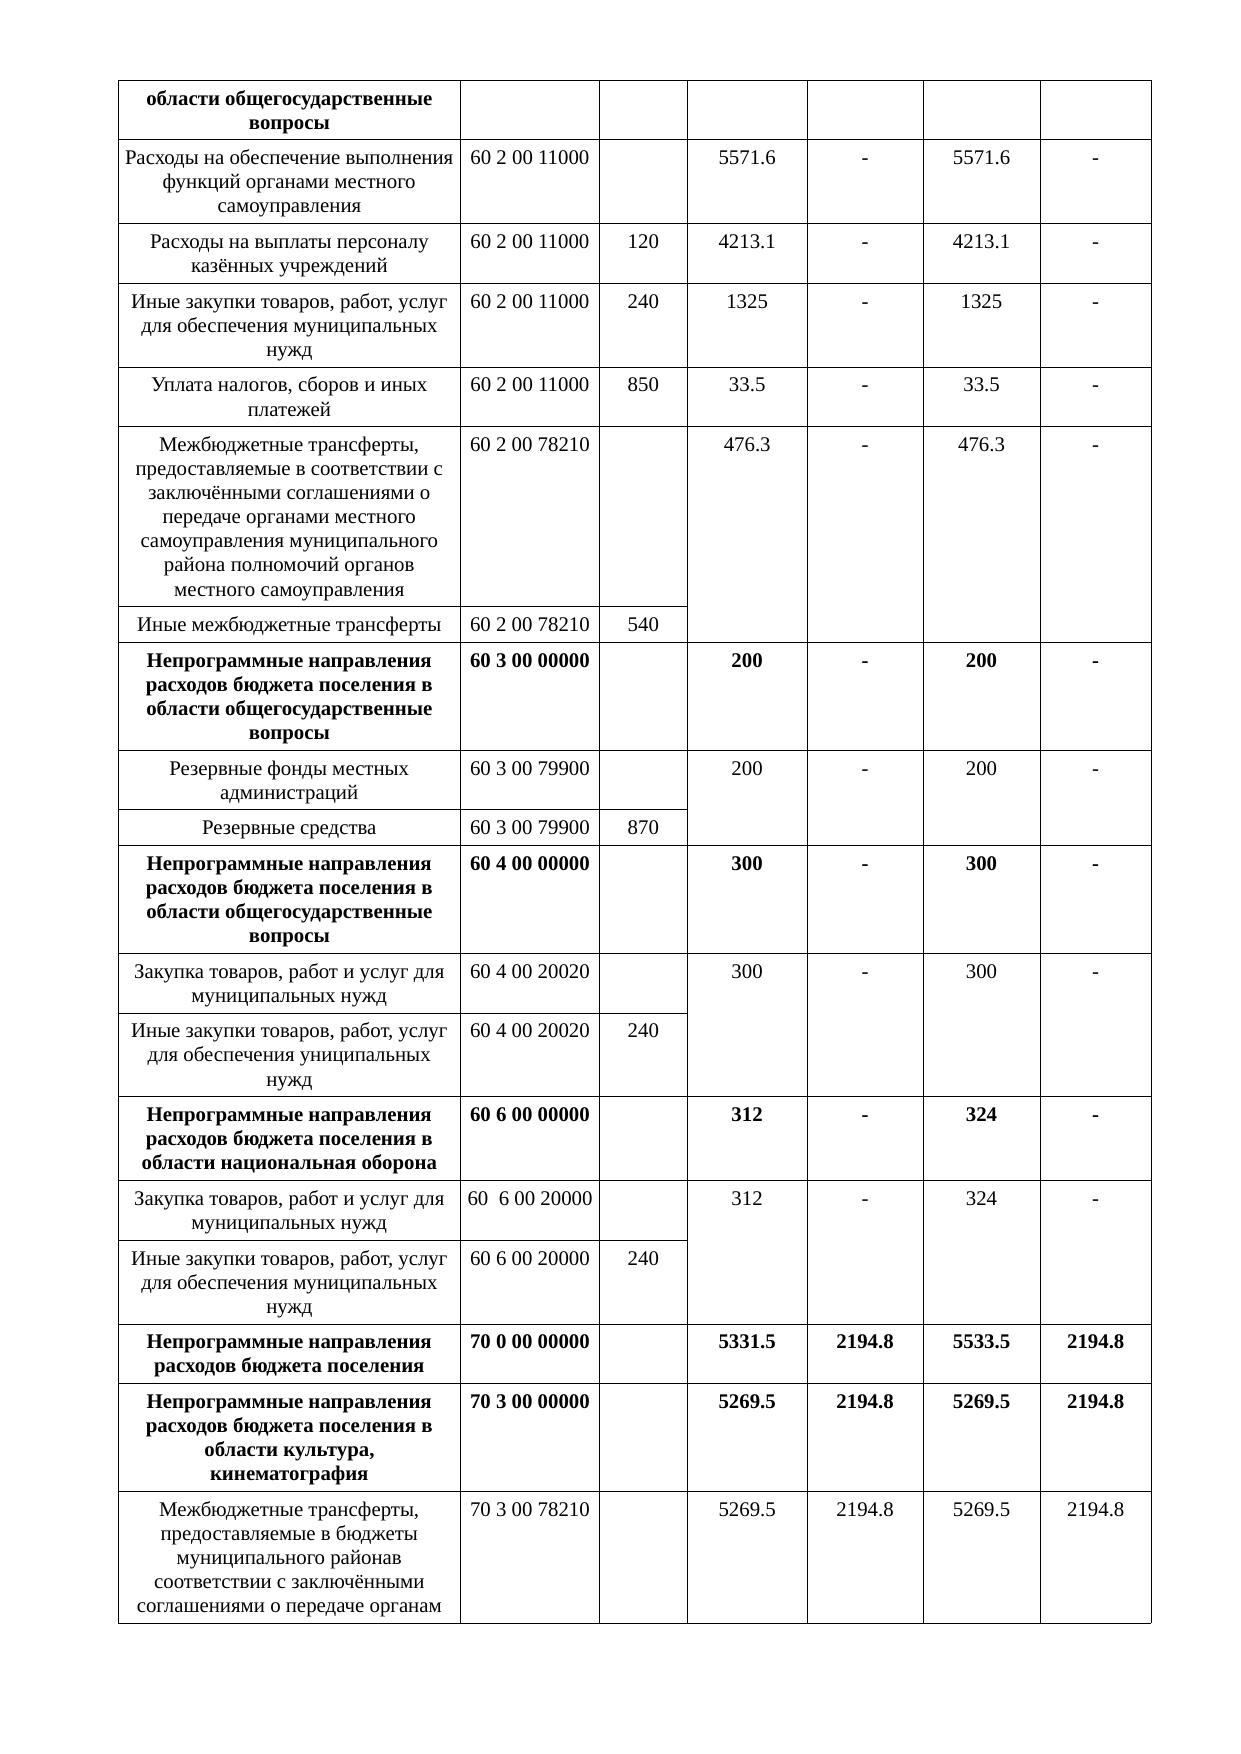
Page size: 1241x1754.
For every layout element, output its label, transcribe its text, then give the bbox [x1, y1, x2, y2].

table_cell 70 3 00 78210 [461, 1492, 599, 1623]
table_cell 4213,1 [924, 224, 1040, 283]
table_cell - [1041, 427, 1151, 642]
table_cell 324 [924, 1097, 1040, 1180]
table_cell 476,3 [924, 427, 1040, 642]
table_cell [600, 1384, 687, 1491]
table_cell 60 4 00 00000 [461, 846, 599, 953]
table_cell - [808, 140, 923, 223]
table_cell 5571,6 [688, 140, 807, 223]
table_cell [600, 1181, 687, 1240]
table_cell 60 3 00 79900 [461, 751, 599, 809]
table_cell Непрограммные направления расходов бюджета поселения в области культура, кинематография [119, 1384, 460, 1491]
table_cell 200 [688, 643, 807, 750]
table_cell Расходы на обеспечение выполнения функций органами местного самоуправления [119, 140, 460, 223]
table_cell 2194,8 [1041, 1492, 1151, 1623]
table_cell - [1041, 954, 1151, 1096]
table_cell Закупка товаров, работ и услуг для муниципальных нужд [119, 954, 460, 1012]
table_cell 6047,9 [924, 81, 1040, 139]
table_cell Иные закупки товаров, работ, услуг для обеспечения муниципальных нужд [119, 284, 460, 367]
table_cell 60 6 00 20000 [461, 1241, 599, 1323]
table_cell - [808, 224, 923, 283]
table_cell [600, 1325, 687, 1383]
table_cell Непрограммные направления расходов бюджета поселения в области общегосударственные вопросы [119, 643, 460, 750]
table_cell 60 6 00 20000 [461, 1181, 599, 1240]
table_cell 60 4 00 20020 [461, 1014, 599, 1096]
table_cell - [1041, 846, 1151, 953]
table_cell - [808, 954, 923, 1096]
table_cell 2194,8 [808, 1492, 923, 1623]
table_cell - [808, 1097, 923, 1180]
table_cell 60 2 00 78210 [461, 607, 599, 642]
table_cell - [1041, 1097, 1151, 1180]
table_cell 312 [688, 1097, 807, 1180]
table_cell 2194,8 [808, 1325, 923, 1383]
table_cell - [1041, 284, 1151, 367]
table_cell 60 4 00 20020 [461, 954, 599, 1012]
table_cell 5269,5 [924, 1384, 1040, 1491]
table_cell - [1041, 751, 1151, 845]
table_cell Резервные фонды местных администраций [119, 751, 460, 809]
table_cell 540 [600, 607, 687, 642]
table_cell 60 2 00 11000 [461, 224, 599, 283]
table_cell - [808, 846, 923, 953]
table_cell [600, 427, 687, 606]
table_cell 70 3 00 00000 [461, 1384, 599, 1491]
table_cell [600, 1097, 687, 1180]
table_cell Расходы на выплаты персоналу казённых учреждений [119, 224, 460, 283]
table_cell [600, 1492, 687, 1623]
table_cell 200 [688, 751, 807, 845]
table_cell 5533,5 [924, 1325, 1040, 1383]
table_cell Иные закупки товаров, работ, услуг для обеспечения униципальных нужд [119, 1014, 460, 1096]
table_cell 476,3 [688, 427, 807, 642]
table_cell - [1041, 81, 1151, 139]
table_cell [461, 81, 599, 139]
table_cell - [808, 368, 923, 426]
table_cell [600, 954, 687, 1012]
table_cell Иные межбюджетные трансферты [119, 607, 460, 642]
table_cell 70 0 00 00000 [461, 1325, 599, 1383]
table_cell - [808, 81, 923, 139]
table_cell 312 [688, 1181, 807, 1323]
table_cell Иные закупки товаров, работ, услуг для обеспечения муниципальных нужд [119, 1241, 460, 1323]
table_cell 240 [600, 1241, 687, 1323]
table_cell 60 3 00 79900 [461, 810, 599, 845]
table_cell 4213,1 [688, 224, 807, 283]
table_cell 120 [600, 224, 687, 283]
table_cell 2194,8 [1041, 1384, 1151, 1491]
table_cell 200 [924, 643, 1040, 750]
table_cell Непрограммные направления расходов бюджета поселения [119, 1325, 460, 1383]
table_cell 5571,6 [924, 140, 1040, 223]
table_cell - [808, 1181, 923, 1323]
table_cell 1325 [688, 284, 807, 367]
table_cell - [1041, 140, 1151, 223]
table_cell 240 [600, 284, 687, 367]
table_cell области общегосударственные вопросы [119, 81, 460, 139]
table_cell [600, 751, 687, 809]
table_cell 2194,8 [808, 1384, 923, 1491]
table_cell Уплата налогов, сборов и иных платежей [119, 368, 460, 426]
table_cell 870 [600, 810, 687, 845]
table_cell 850 [600, 368, 687, 426]
table_cell - [1041, 1181, 1151, 1323]
table_cell 5269,5 [924, 1492, 1040, 1623]
table_cell [600, 140, 687, 223]
table_cell - [1041, 368, 1151, 426]
table_cell 300 [924, 846, 1040, 953]
table_cell Непрограммные направления расходов бюджета поселения в области национальная оборона [119, 1097, 460, 1180]
table_cell 5269,5 [688, 1492, 807, 1623]
table_cell Непрограммные направления расходов бюджета поселения в области общегосударственные вопросы [119, 846, 460, 953]
table_cell Резервные средства [119, 810, 460, 845]
table_cell Закупка товаров, работ и услуг для муниципальных нужд [119, 1181, 460, 1240]
table_cell 60 2 00 11000 [461, 140, 599, 223]
table_cell [600, 643, 687, 750]
table_cell 300 [688, 954, 807, 1096]
table_cell - [808, 284, 923, 367]
table_cell 60 3 00 00000 [461, 643, 599, 750]
table_cell 5331,5 [688, 1325, 807, 1383]
table_cell 33,5 [924, 368, 1040, 426]
table_cell 6047,9 [688, 81, 807, 139]
table_cell 300 [688, 846, 807, 953]
table_cell 200 [924, 751, 1040, 845]
table_cell 2194,8 [1041, 1325, 1151, 1383]
table_cell 60 2 00 11000 [461, 368, 599, 426]
table_cell 300 [924, 954, 1040, 1096]
table_cell - [1041, 643, 1151, 750]
table_cell - [808, 427, 923, 642]
table_cell 60 6 00 00000 [461, 1097, 599, 1180]
table_cell 5269,5 [688, 1384, 807, 1491]
table_cell 324 [924, 1181, 1040, 1323]
table_cell 60 2 00 11000 [461, 284, 599, 367]
table_cell 1325 [924, 284, 1040, 367]
table_cell [600, 81, 687, 139]
table_cell - [808, 751, 923, 845]
table_cell 240 [600, 1014, 687, 1096]
table_cell Межбюджетные трансферты, предоставляемые в соответствии с заключёнными соглашениями о передаче органами местного самоуправления муниципального района полномочий органов местного самоуправления [119, 427, 460, 606]
table_cell [600, 846, 687, 953]
table_cell - [808, 643, 923, 750]
table_cell - [1041, 224, 1151, 283]
table_cell 60 2 00 78210 [461, 427, 599, 606]
table_cell 33,5 [688, 368, 807, 426]
table_cell Межбюджетные трансферты, предоставляемые в бюджеты муниципального районав соответствии с заключёнными соглашениями о передаче органам [119, 1492, 460, 1623]
